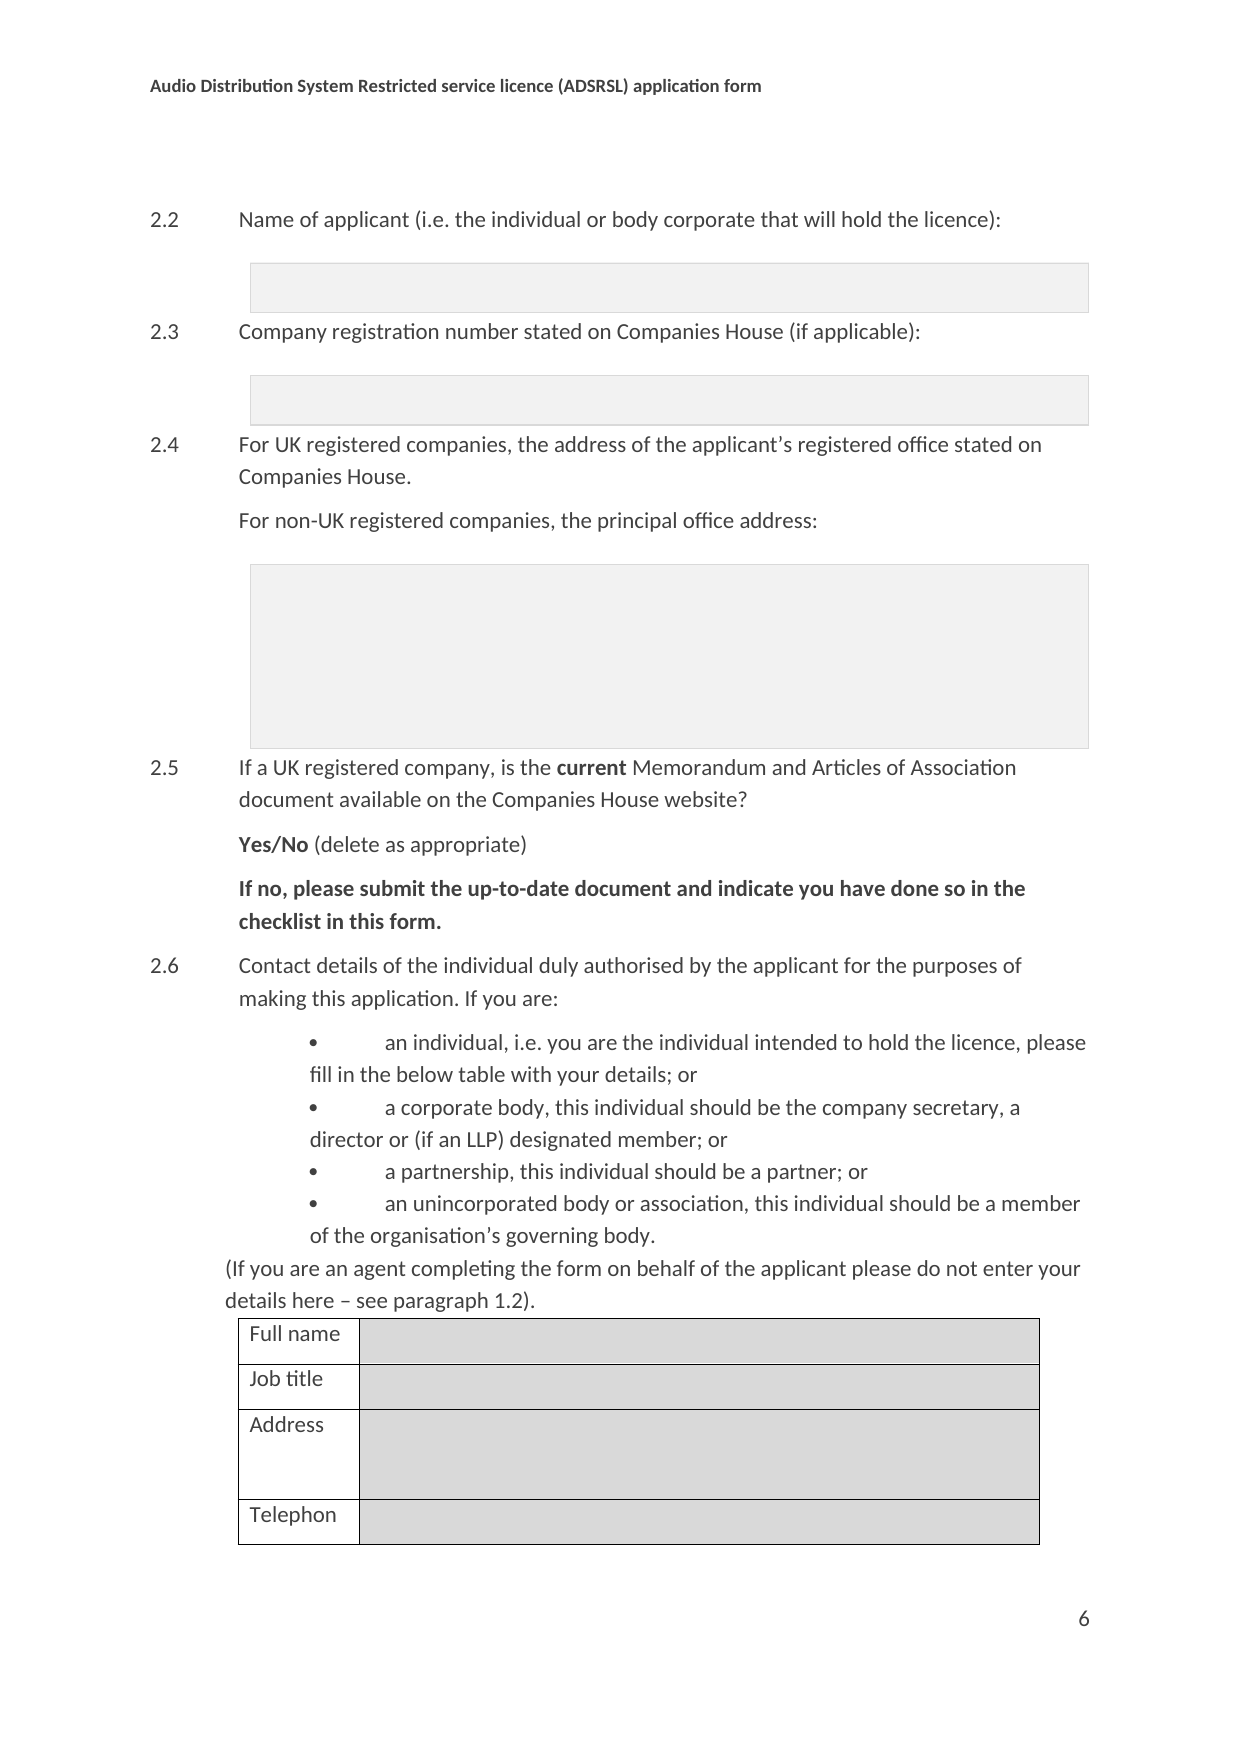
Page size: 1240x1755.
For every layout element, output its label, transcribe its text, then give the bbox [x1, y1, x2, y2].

list an unincorporated body or association, this individual should be a member of the organisation’s governing body. [309, 1189, 1089, 1249]
table_cell [360, 1365, 1039, 1409]
text For non-UK registered companies, the principal office address: [239, 507, 1089, 535]
list a partnership, this individual should be a partner; or [309, 1157, 1089, 1185]
list (If you are an agent completing the form on behalf of the applicant please do not enter your details here – see paragraph 1.2). [225, 1254, 1089, 1314]
table_cell [360, 1410, 1039, 1499]
list For UK registered companies, the address of the applicant’s registered office stated on Companies House. [150, 430, 1089, 490]
list a corporate body, this individual should be the company secretary, a director or (if an LLP) designated member; or [309, 1093, 1089, 1153]
list Name of applicant (i.e. the individual or body corporate that will hold the licence): [150, 205, 1089, 233]
list an individual, i.e. you are the individual intended to hold the licence, please fill in the below table with your details; or [309, 1028, 1089, 1088]
table_cell [360, 1500, 1039, 1544]
table_cell Telephon [239, 1500, 359, 1544]
list If a UK registered company, is the current Memorandum and Articles of Association document available on the Companies House website? [150, 753, 1089, 813]
table_header [360, 1319, 1039, 1363]
table_cell Job title [239, 1365, 359, 1409]
text Yes/No (delete as appropriate) [225, 830, 1089, 858]
table_header Full name [239, 1319, 359, 1363]
list Company registration number stated on Companies House (if applicable): [150, 317, 1089, 346]
list Contact details of the individual duly authorised by the applicant for the purposes of making this application. If you are: [150, 951, 1089, 1012]
table_cell Address [239, 1410, 359, 1499]
text If no, please submit the up-to-date document and indicate you have done so in the checklist in this form. [239, 874, 1089, 935]
